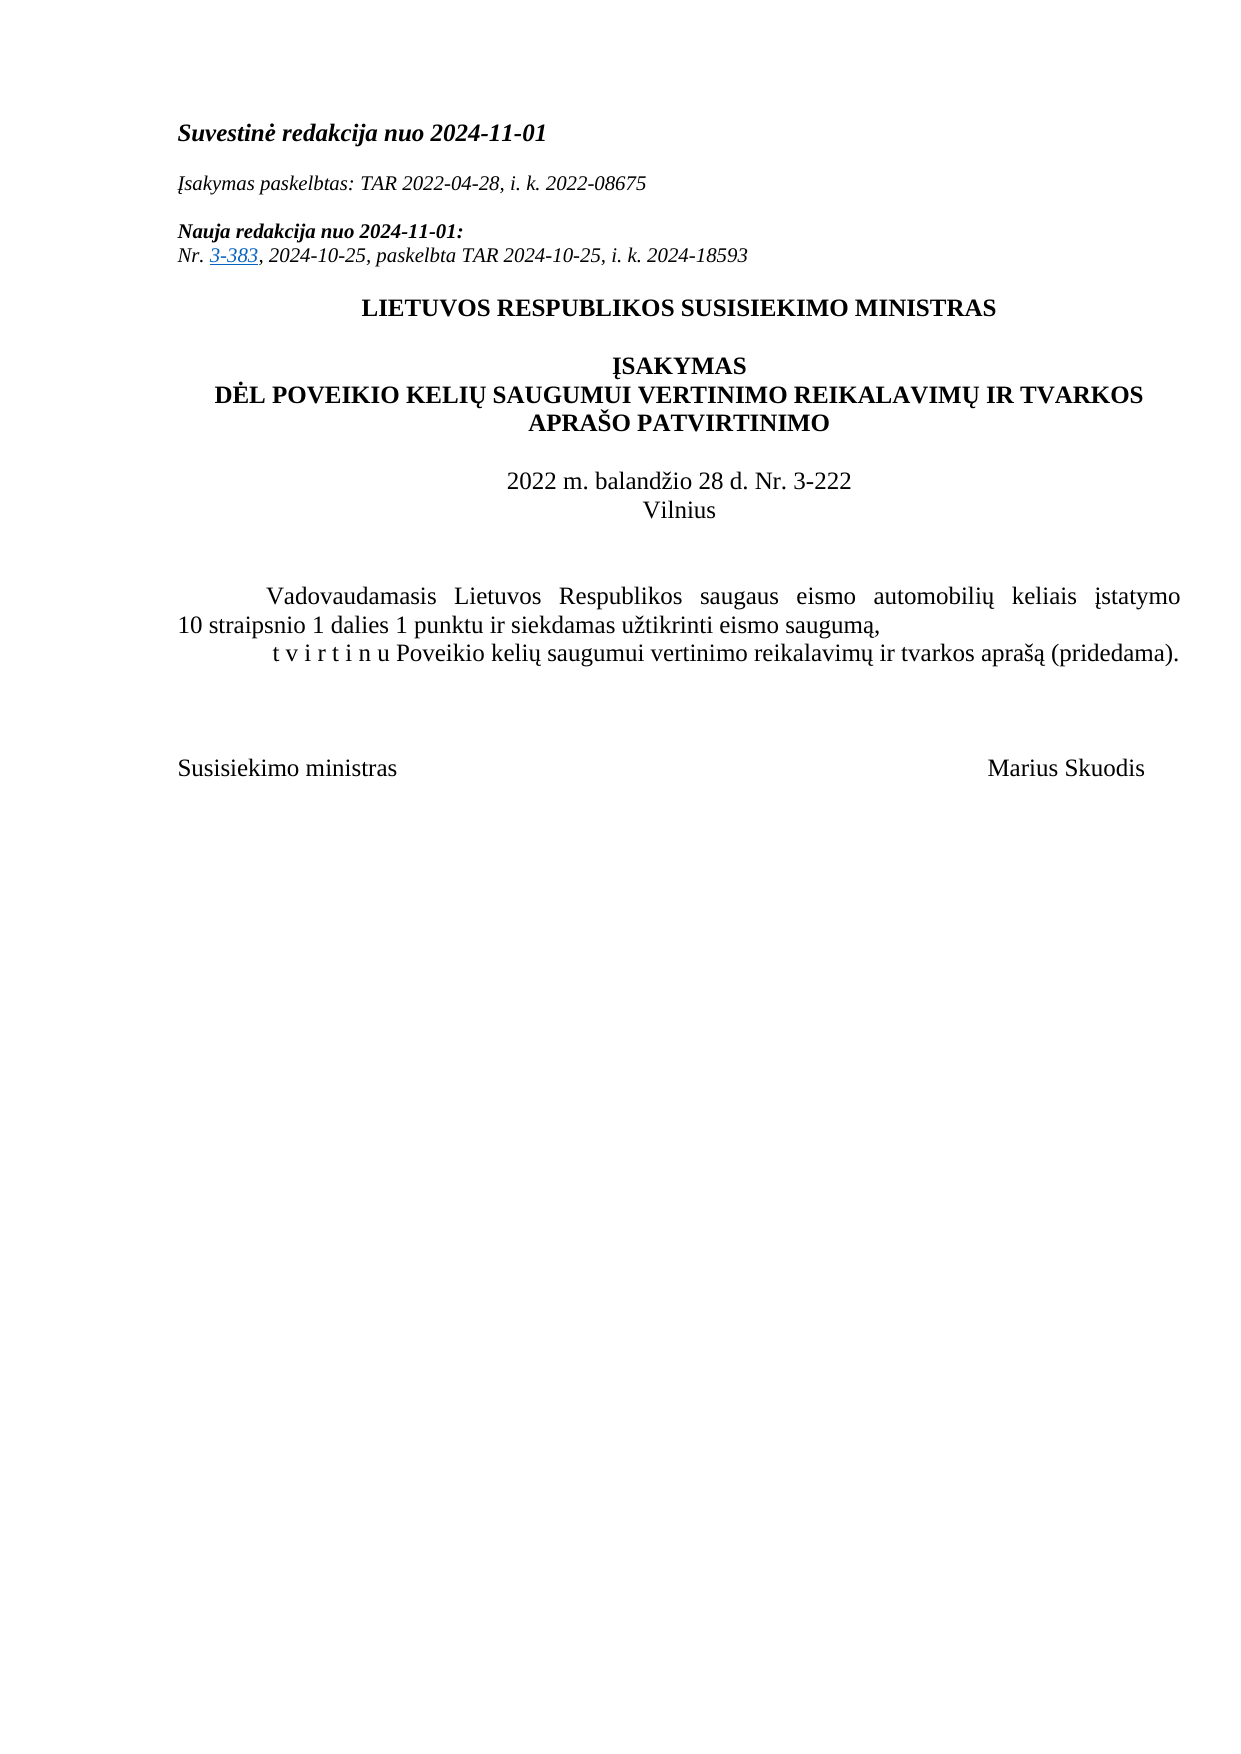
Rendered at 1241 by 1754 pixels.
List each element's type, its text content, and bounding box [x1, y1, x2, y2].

text DĖL POVEIKIO KELIŲ SAUGUMUI VERTINIMO REIKALAVIMŲ IR TVARKOS APRAŠO PATVIRTINIMO [177, 380, 1181, 437]
text ĮSAKYMAS [177, 351, 1181, 380]
text Vadovaudamasis Lietuvos Respublikos saugaus eismo automobilių keliais įstatymo 10 straipsnio 1 dalies 1 punktu ir siekdamas užtikrinti eismo saugumą, [177, 581, 1181, 638]
text t v i r t i n u Poveikio kelių saugumui vertinimo reikalavimų ir tvarkos aprašą (pridedama). [177, 638, 1181, 667]
text Nauja redakcija nuo 2024-11-01: [177, 219, 1181, 243]
text Vilnius [177, 495, 1181, 523]
text 2022 m. balandžio 28 d. Nr. 3-222 [177, 466, 1181, 495]
text LIETUVOS RESPUBLIKOS SUSISIEKIMO MINISTRAS [177, 293, 1181, 322]
text Nr. 3-383, 2024-10-25, paskelbta TAR 2024-10-25, i. k. 2024-18593 [177, 243, 1181, 267]
text Suvestinė redakcija nuo 2024-11-01 [177, 118, 1181, 147]
text Susisiekimo ministras Marius Skuodis [177, 753, 1181, 782]
text Įsakymas paskelbtas: TAR 2022-04-28, i. k. 2022-08675 [177, 171, 1181, 195]
